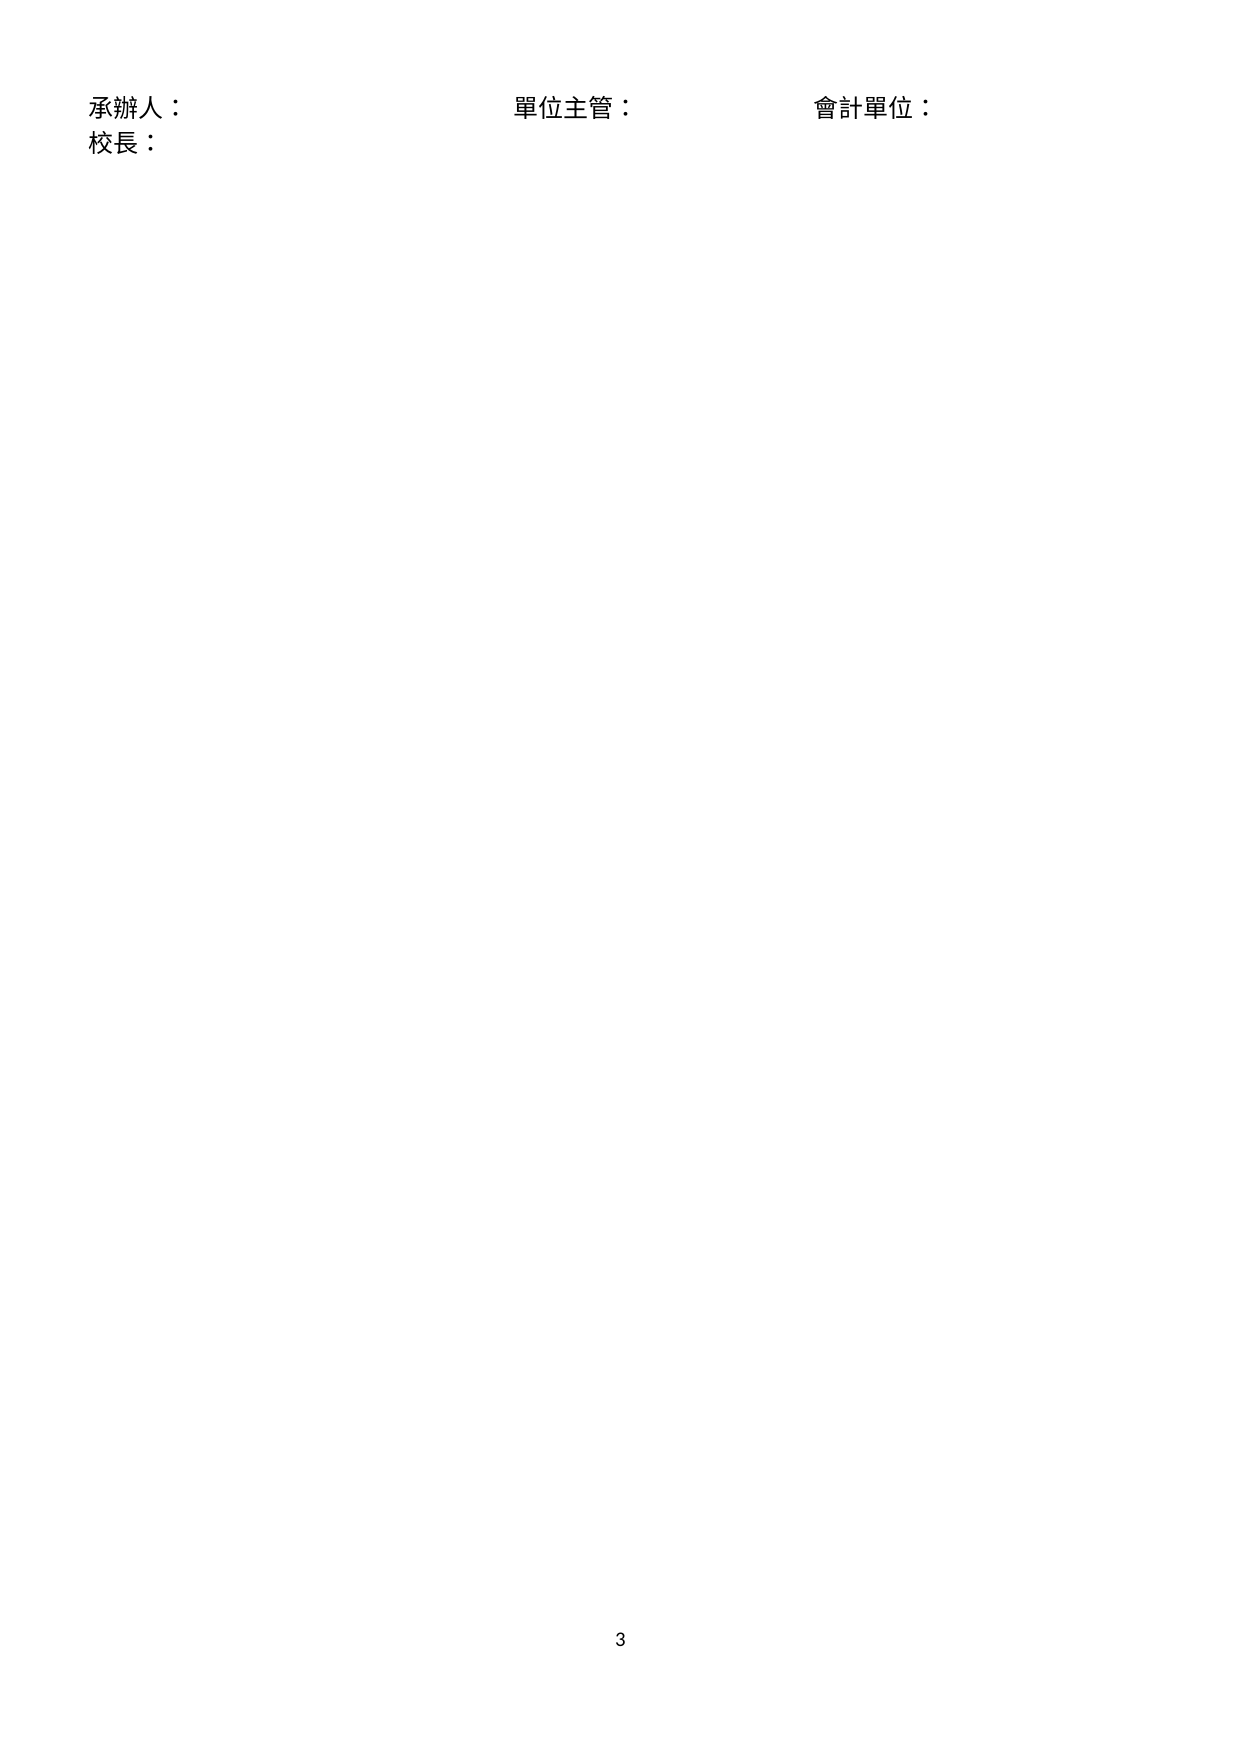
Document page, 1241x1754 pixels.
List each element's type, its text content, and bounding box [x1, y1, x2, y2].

text 承辦人： 單位主管： 會計單位： 校長： [89, 89, 1122, 159]
